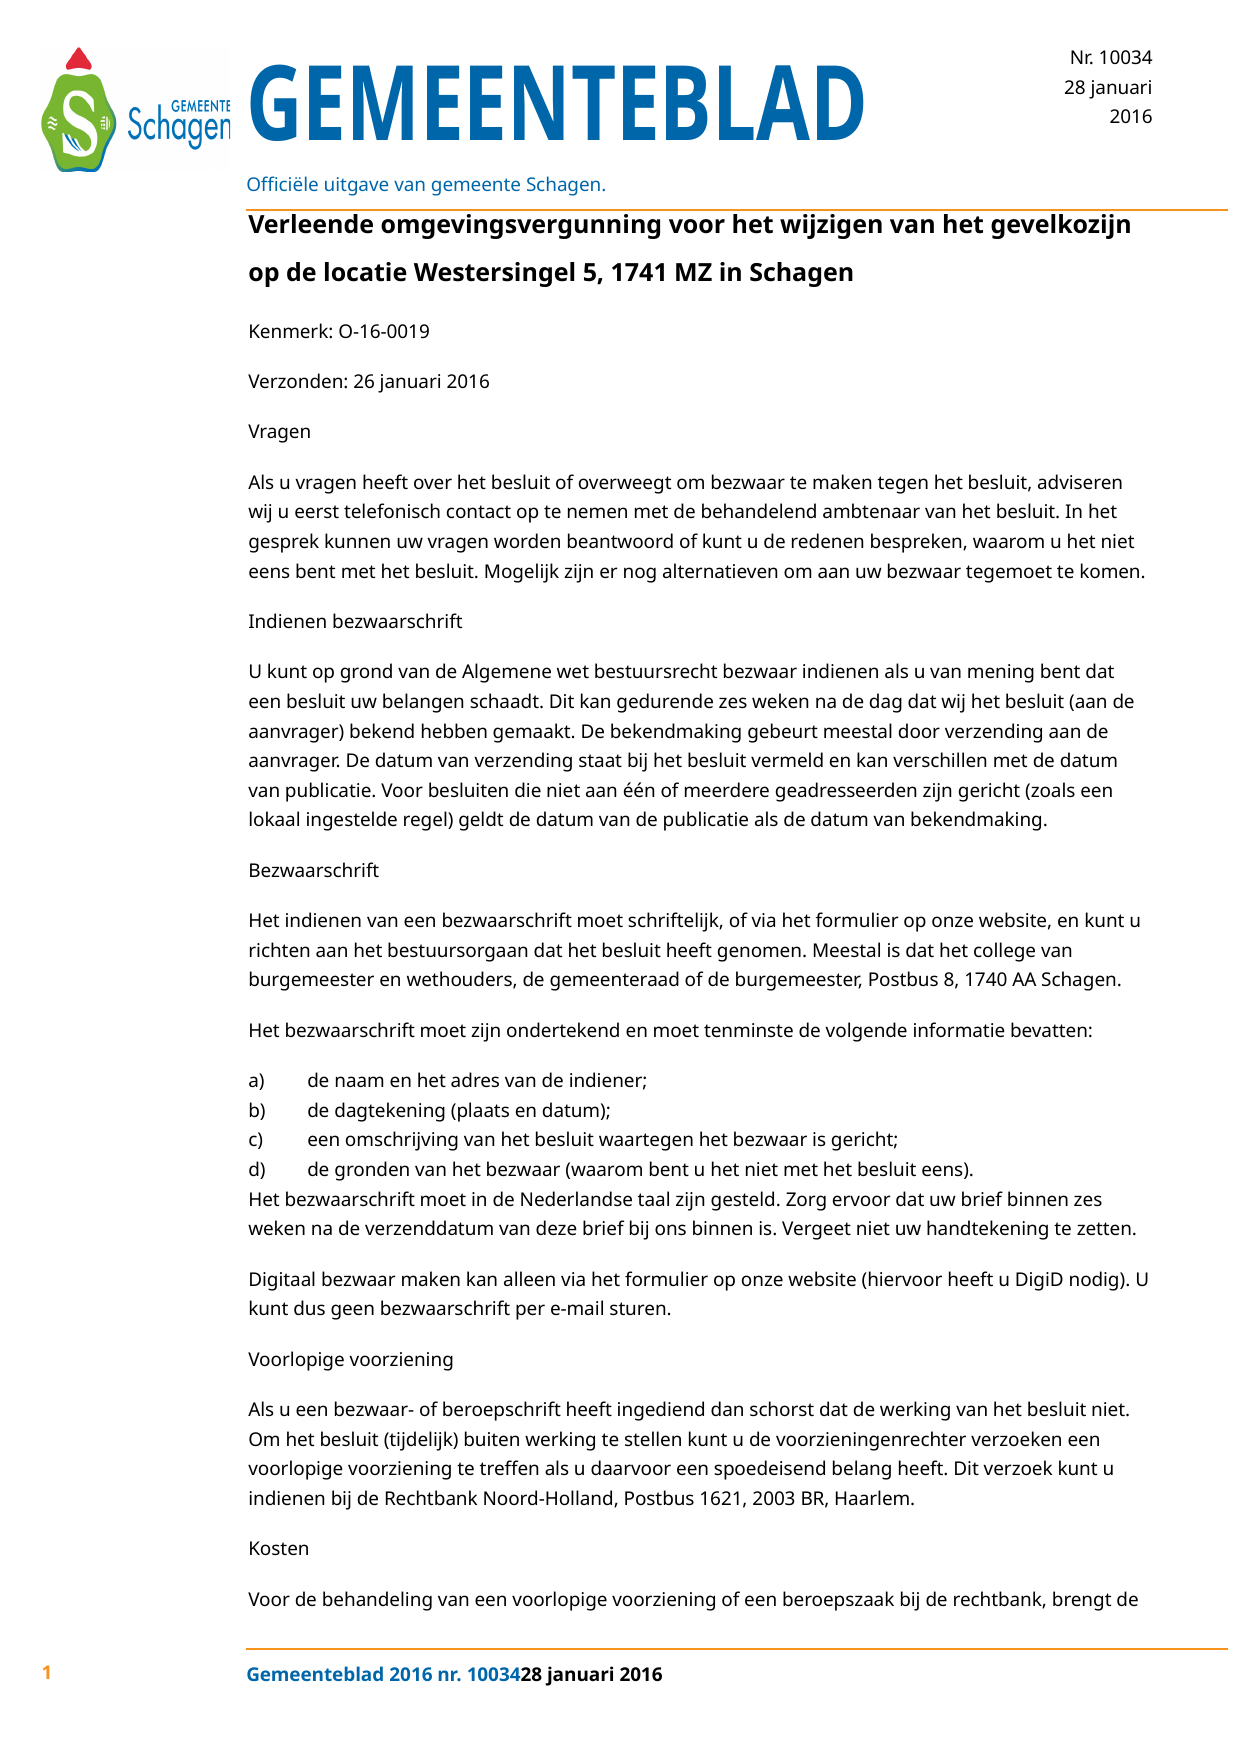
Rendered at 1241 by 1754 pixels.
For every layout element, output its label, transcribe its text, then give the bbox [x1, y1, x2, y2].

text Het bezwaarschrift moet in de Nederlandse taal zijn gesteld. Zorg ervoor dat uw brief binnen zes weken na de verzenddatum van deze brief bij ons binnen is. Vergeet niet uw handtekening te zetten. [248, 1186, 1152, 1241]
list de gronden van het bezwaar (waarom bent u het niet met het besluit eens). [248, 1156, 1152, 1182]
text Indienen bezwaarschrift [248, 608, 1152, 634]
list een omschrijving van het besluit waartegen het bezwaar is gericht; [248, 1127, 1152, 1152]
list de naam en het adres van de indiener; [248, 1067, 1152, 1093]
text Het indienen van een bezwaarschrift moet schriftelijk, of via het formulier op onze website, en kunt u richten aan het bestuursorgaan dat het besluit heeft genomen. Meestal is dat het college van burgemeester en wethouders, de gemeenteraad of de burgemeester, Postbus 8, 1740 AA Schagen. [248, 907, 1152, 992]
picture [41, 47, 231, 172]
text Verleende omgevingsvergunning voor het wijzigen van het gevelkozijn op de locatie Westersingel 5, 1741 MZ in Schagen [248, 211, 1152, 288]
text Digitaal bezwaar maken kan alleen via het formulier op onze website (hiervoor heeft u DigiD nodig). U kunt dus geen bezwaarschrift per e-mail sturen. [248, 1266, 1152, 1321]
text Voorlopige voorziening [248, 1346, 1152, 1372]
text Als u een bezwaar- of beroepschrift heeft ingediend dan schorst dat de werking van het besluit niet. Om het besluit (tijdelijk) buiten werking te stellen kunt u de voorzieningenrechter verzoeken een voorlopige voorziening te treffen als u daarvoor een spoedeisend belang heeft. Dit verzoek kunt u indienen bij de Rechtbank Noord-Holland, Postbus 1621, 2003 BR, Haarlem. [248, 1396, 1152, 1511]
text Voor de behandeling van een voorlopige voorziening of een beroepszaak bij de rechtbank, brengt de [248, 1586, 1152, 1612]
text Kosten [248, 1535, 1152, 1561]
text Verzonden: 26 januari 2016 [248, 368, 1152, 394]
text Als u vragen heeft over het besluit of overweegt om bezwaar te maken tegen het besluit, adviseren wij u eerst telefonisch contact op te nemen met de behandelend ambtenaar van het besluit. In het gesprek kunnen uw vragen worden beantwoord of kunt u de redenen bespreken, waarom u het niet eens bent met het besluit. Mogelijk zijn er nog alternatieven om aan uw bezwaar tegemoet te komen. [248, 469, 1152, 584]
list de dagtekening (plaats en datum); [248, 1097, 1152, 1123]
text U kunt op grond van de Algemene wet bestuursrecht bezwaar indienen als u van mening bent dat een besluit uw belangen schaadt. Dit kan gedurende zes weken na de dag dat wij het besluit (aan de aanvrager) bekend hebben gemaakt. De bekendmaking gebeurt meestal door verzending aan de aanvrager. De datum van verzending staat bij het besluit vermeld en kan verschillen met de datum van publicatie. Voor besluiten die niet aan één of meerdere geadresseerden zijn gericht (zoals een lokaal ingestelde regel) geldt de datum van de publicatie als de datum van bekendmaking. [248, 659, 1152, 832]
text Vragen [248, 419, 1152, 444]
text Kenmerk: O-16-0019 [248, 318, 1152, 344]
text Bezwaarschrift [248, 857, 1152, 883]
text Het bezwaarschrift moet zijn ondertekend en moet tenminste de volgende informatie bevatten: [248, 1017, 1152, 1043]
